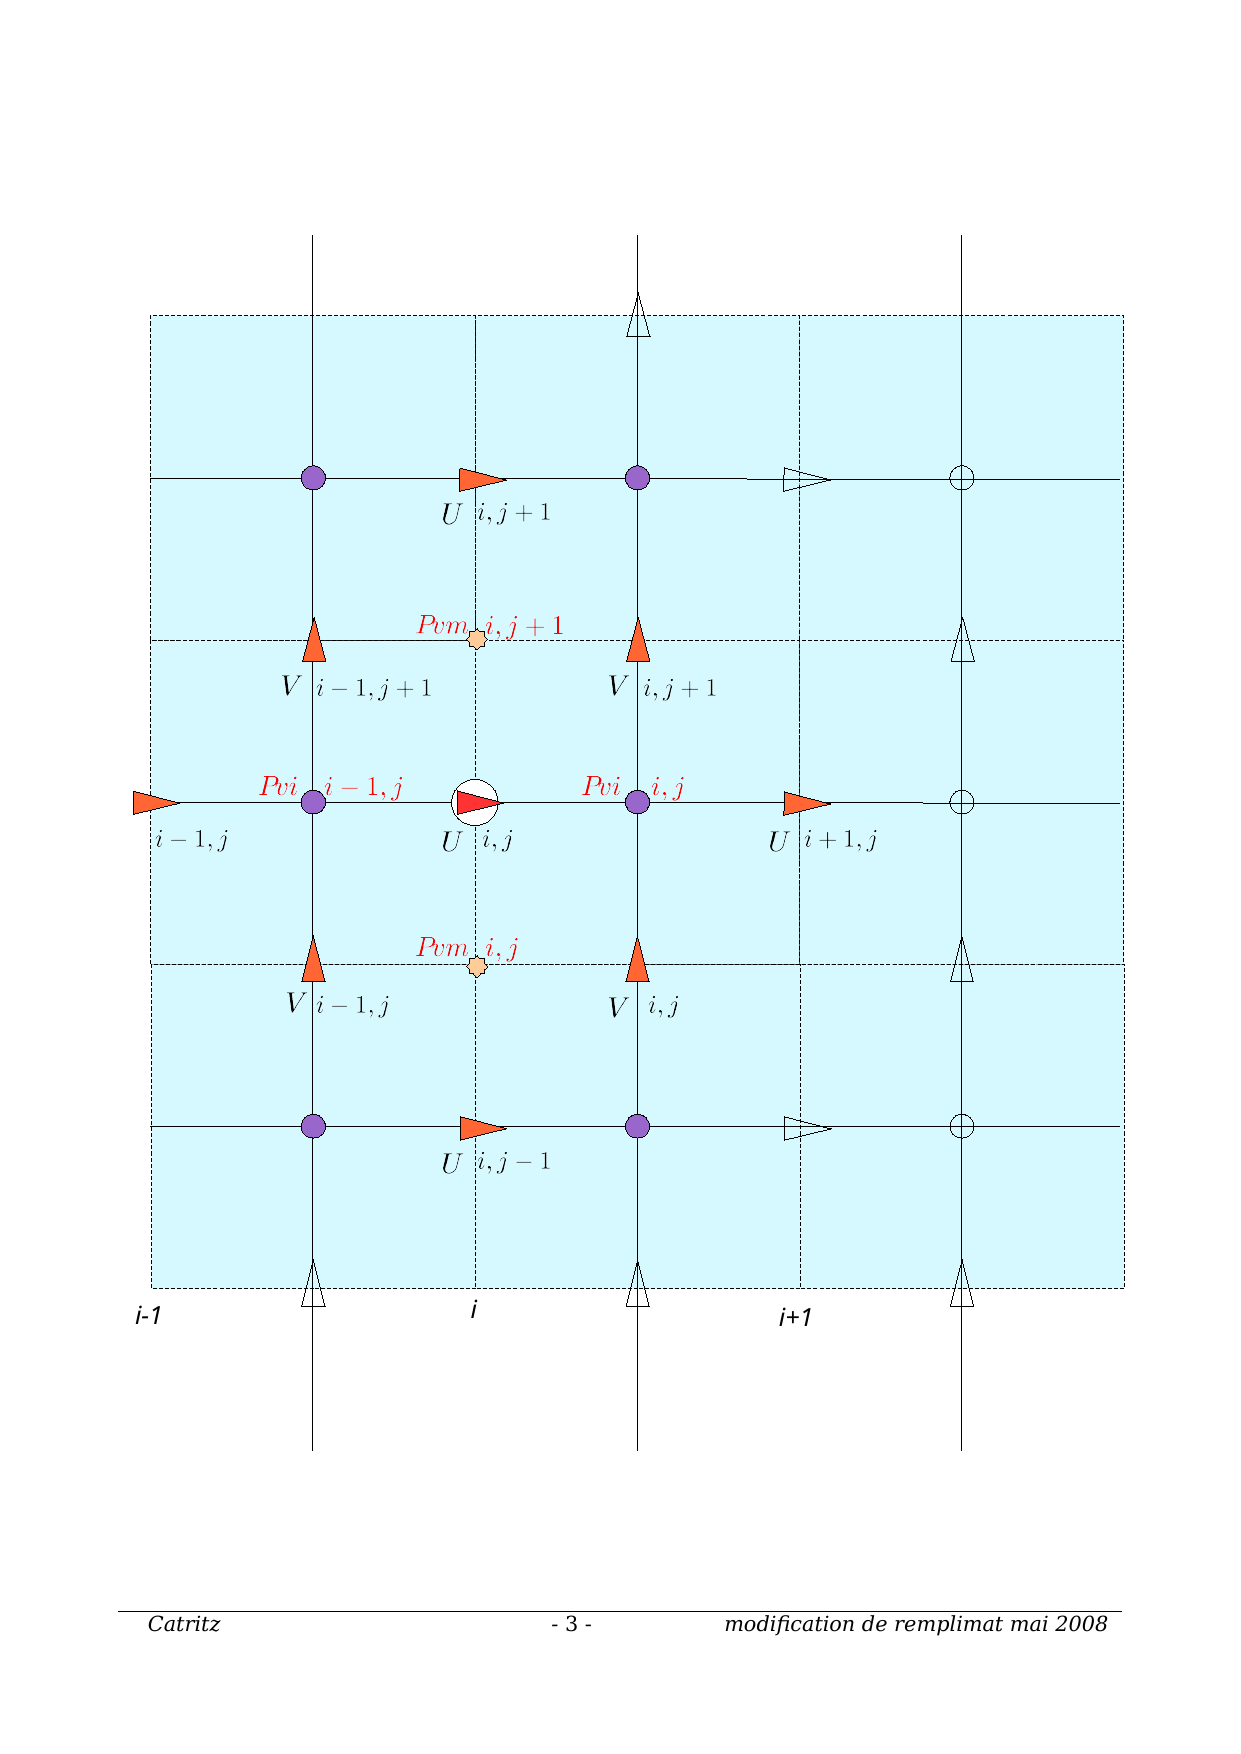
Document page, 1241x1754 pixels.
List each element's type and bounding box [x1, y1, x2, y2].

picture [766, 829, 795, 855]
picture [278, 673, 304, 699]
picture [646, 993, 684, 1021]
picture [314, 993, 394, 1021]
picture [802, 827, 882, 855]
picture [483, 613, 566, 643]
picture [322, 774, 408, 804]
picture [475, 1149, 553, 1177]
picture [475, 500, 553, 528]
picture [153, 827, 233, 855]
picture [314, 676, 436, 704]
picture [641, 676, 719, 704]
picture [605, 673, 631, 699]
picture [413, 613, 475, 637]
picture [283, 990, 309, 1016]
picture [439, 501, 468, 528]
picture [649, 774, 690, 804]
picture [413, 935, 475, 960]
picture [256, 774, 305, 799]
picture [605, 995, 631, 1021]
picture [483, 935, 524, 965]
picture [439, 829, 468, 855]
picture [480, 827, 518, 855]
picture [579, 774, 628, 799]
picture [439, 1151, 468, 1177]
